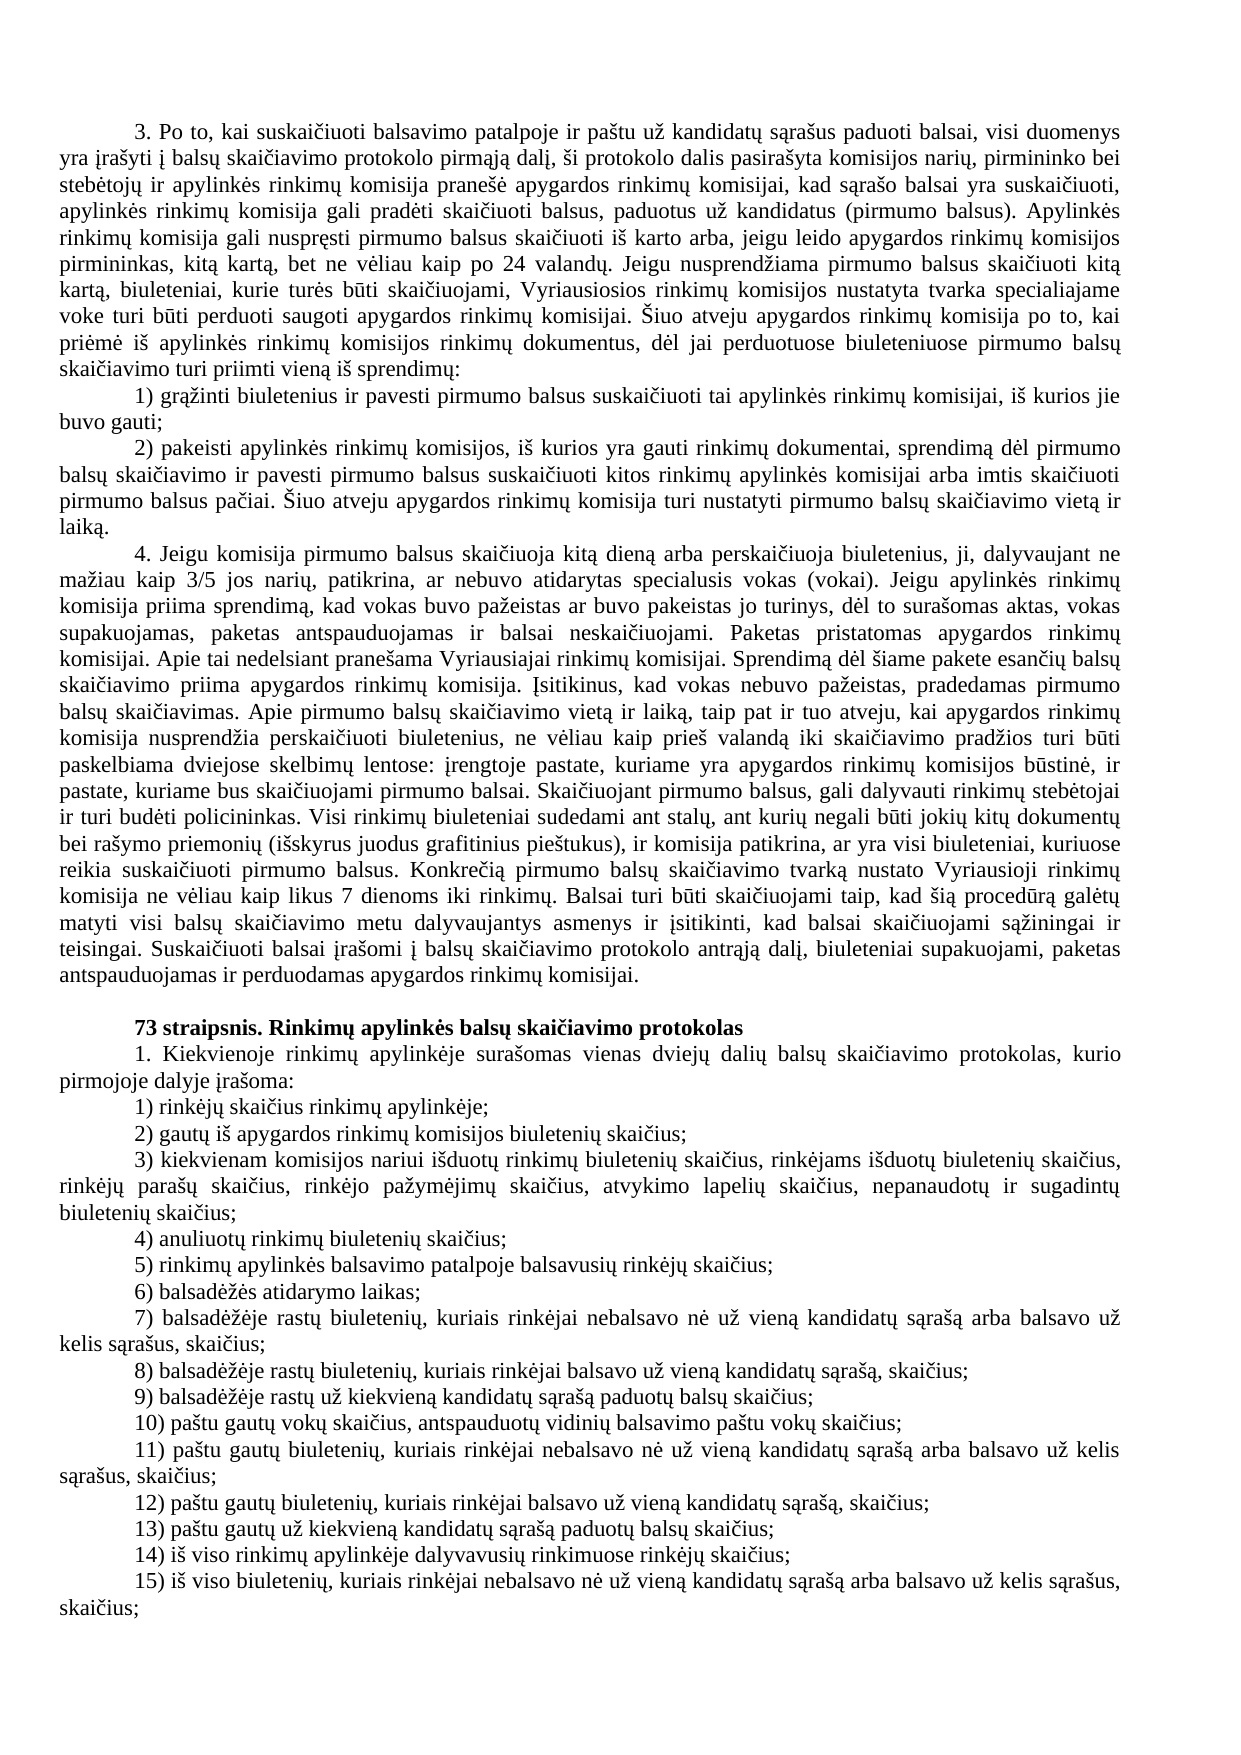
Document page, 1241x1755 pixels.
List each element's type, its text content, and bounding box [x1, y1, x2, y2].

text 8) balsadėžėje rastų biuletenių, kuriais rinkėjai balsavo už vieną kandidatų sąrašą, skaičius; [59, 1357, 1122, 1383]
text 1. Kiekvienoje rinkimų apylinkėje surašomas vienas dviejų dalių balsų skaičiavimo protokolas, kurio pirmojoje dalyje įrašoma: [59, 1041, 1122, 1093]
text 10) paštu gautų vokų skaičius, antspauduotų vidinių balsavimo paštu vokų skaičius; [59, 1409, 1122, 1436]
text 2) pakeisti apylinkės rinkimų komisijos, iš kurios yra gauti rinkimų dokumentai, sprendimą dėl pirmumo balsų skaičiavimo ir pavesti pirmumo balsus suskaičiuoti kitos rinkimų apylinkės komisijai arba imtis skaičiuoti pirmumo balsus pačiai. Šiuo atveju apygardos rinkimų komisija turi nustatyti pirmumo balsų skaičiavimo vietą ir laiką. [59, 434, 1122, 540]
text 9) balsadėžėje rastų už kiekvieną kandidatų sąrašą paduotų balsų skaičius; [59, 1383, 1122, 1409]
text 11) paštu gautų biuletenių, kuriais rinkėjai nebalsavo nė už vieną kandidatų sąrašą arba balsavo už kelis sąrašus, skaičius; [59, 1436, 1122, 1488]
text 1) rinkėjų skaičius rinkimų apylinkėje; [59, 1093, 1122, 1119]
text 7) balsadėžėje rastų biuletenių, kuriais rinkėjai nebalsavo nė už vieną kandidatų sąrašą arba balsavo už kelis sąrašus, skaičius; [59, 1304, 1122, 1357]
text 2) gautų iš apygardos rinkimų komisijos biuletenių skaičius; [59, 1119, 1122, 1146]
text 4. Jeigu komisija pirmumo balsus skaičiuoja kitą dieną arba perskaičiuoja biuletenius, ji, dalyvaujant ne mažiau kaip 3/5 jos narių, patikrina, ar nebuvo atidarytas specialusis vokas (vokai). Jeigu apylinkės rinkimų komisija priima sprendimą, kad vokas buvo pažeistas ar buvo pakeistas jo turinys, dėl to surašomas aktas, vokas supakuojamas, paketas antspauduojamas ir balsai neskaičiuojami. Paketas pristatomas apygardos rinkimų komisijai. Apie tai nedelsiant pranešama Vyriausiajai rinkimų komisijai. Sprendimą dėl šiame pakete esančių balsų skaičiavimo priima apygardos rinkimų komisija. Įsitikinus, kad vokas nebuvo pažeistas, pradedamas pirmumo balsų skaičiavimas. Apie pirmumo balsų skaičiavimo vietą ir laiką, taip pat ir tuo atveju, kai apygardos rinkimų komisija nusprendžia perskaičiuoti biuletenius, ne vėliau kaip prieš valandą iki skaičiavimo pradžios turi būti paskelbiama dviejose skelbimų lentose: įrengtoje pastate, kuriame yra apygardos rinkimų komisijos būstinė, ir pastate, kuriame bus skaičiuojami pirmumo balsai. Skaičiuojant pirmumo balsus, gali dalyvauti rinkimų stebėtojai ir turi budėti policininkas. Visi rinkimų biuleteniai sudedami ant stalų, ant kurių negali būti jokių kitų dokumentų bei rašymo priemonių (išskyrus juodus grafitinius pieštukus), ir komisija patikrina, ar yra visi biuleteniai, kuriuose reikia suskaičiuoti pirmumo balsus. Konkrečią pirmumo balsų skaičiavimo tvarką nustato Vyriausioji rinkimų komisija ne vėliau kaip likus 7 dienoms iki rinkimų. Balsai turi būti skaičiuojami taip, kad šią procedūrą galėtų matyti visi balsų skaičiavimo metu dalyvaujantys asmenys ir įsitikinti, kad balsai skaičiuojami sąžiningai ir teisingai. Suskaičiuoti balsai įrašomi į balsų skaičiavimo protokolo antrąją dalį, biuleteniai supakuojami, paketas antspauduojamas ir perduodamas apygardos rinkimų komisijai. [59, 540, 1122, 988]
text 5) rinkimų apylinkės balsavimo patalpoje balsavusių rinkėjų skaičius; [59, 1251, 1122, 1278]
text 73 straipsnis. Rinkimų apylinkės balsų skaičiavimo protokolas [59, 1014, 1122, 1041]
text 4) anuliuotų rinkimų biuletenių skaičius; [59, 1225, 1122, 1251]
text 3. Po to, kai suskaičiuoti balsavimo patalpoje ir paštu už kandidatų sąrašus paduoti balsai, visi duomenys yra įrašyti į balsų skaičiavimo protokolo pirmąją dalį, ši protokolo dalis pasirašyta komisijos narių, pirmininko bei stebėtojų ir apylinkės rinkimų komisija pranešė apygardos rinkimų komisijai, kad sąrašo balsai yra suskaičiuoti, apylinkės rinkimų komisija gali pradėti skaičiuoti balsus, paduotus už kandidatus (pirmumo balsus). Apylinkės rinkimų komisija gali nuspręsti pirmumo balsus skaičiuoti iš karto arba, jeigu leido apygardos rinkimų komisijos pirmininkas, kitą kartą, bet ne vėliau kaip po 24 valandų. Jeigu nusprendžiama pirmumo balsus skaičiuoti kitą kartą, biuleteniai, kurie turės būti skaičiuojami, Vyriausiosios rinkimų komisijos nustatyta tvarka specialiajame voke turi būti perduoti saugoti apygardos rinkimų komisijai. Šiuo atveju apygardos rinkimų komisija po to, kai priėmė iš apylinkės rinkimų komisijos rinkimų dokumentus, dėl jai perduotuose biuleteniuose pirmumo balsų skaičiavimo turi priimti vieną iš sprendimų: [59, 118, 1122, 382]
text 1) grąžinti biuletenius ir pavesti pirmumo balsus suskaičiuoti tai apylinkės rinkimų komisijai, iš kurios jie buvo gauti; [59, 382, 1122, 434]
text 14) iš viso rinkimų apylinkėje dalyvavusių rinkimuose rinkėjų skaičius; [59, 1541, 1122, 1568]
text 3) kiekvienam komisijos nariui išduotų rinkimų biuletenių skaičius, rinkėjams išduotų biuletenių skaičius, rinkėjų parašų skaičius, rinkėjo pažymėjimų skaičius, atvykimo lapelių skaičius, nepanaudotų ir sugadintų biuletenių skaičius; [59, 1146, 1122, 1225]
text 6) balsadėžės atidarymo laikas; [59, 1278, 1122, 1304]
text 13) paštu gautų už kiekvieną kandidatų sąrašą paduotų balsų skaičius; [59, 1515, 1122, 1541]
text 15) iš viso biuletenių, kuriais rinkėjai nebalsavo nė už vieną kandidatų sąrašą arba balsavo už kelis sąrašus, skaičius; [59, 1568, 1122, 1620]
text 12) paštu gautų biuletenių, kuriais rinkėjai balsavo už vieną kandidatų sąrašą, skaičius; [59, 1488, 1122, 1515]
